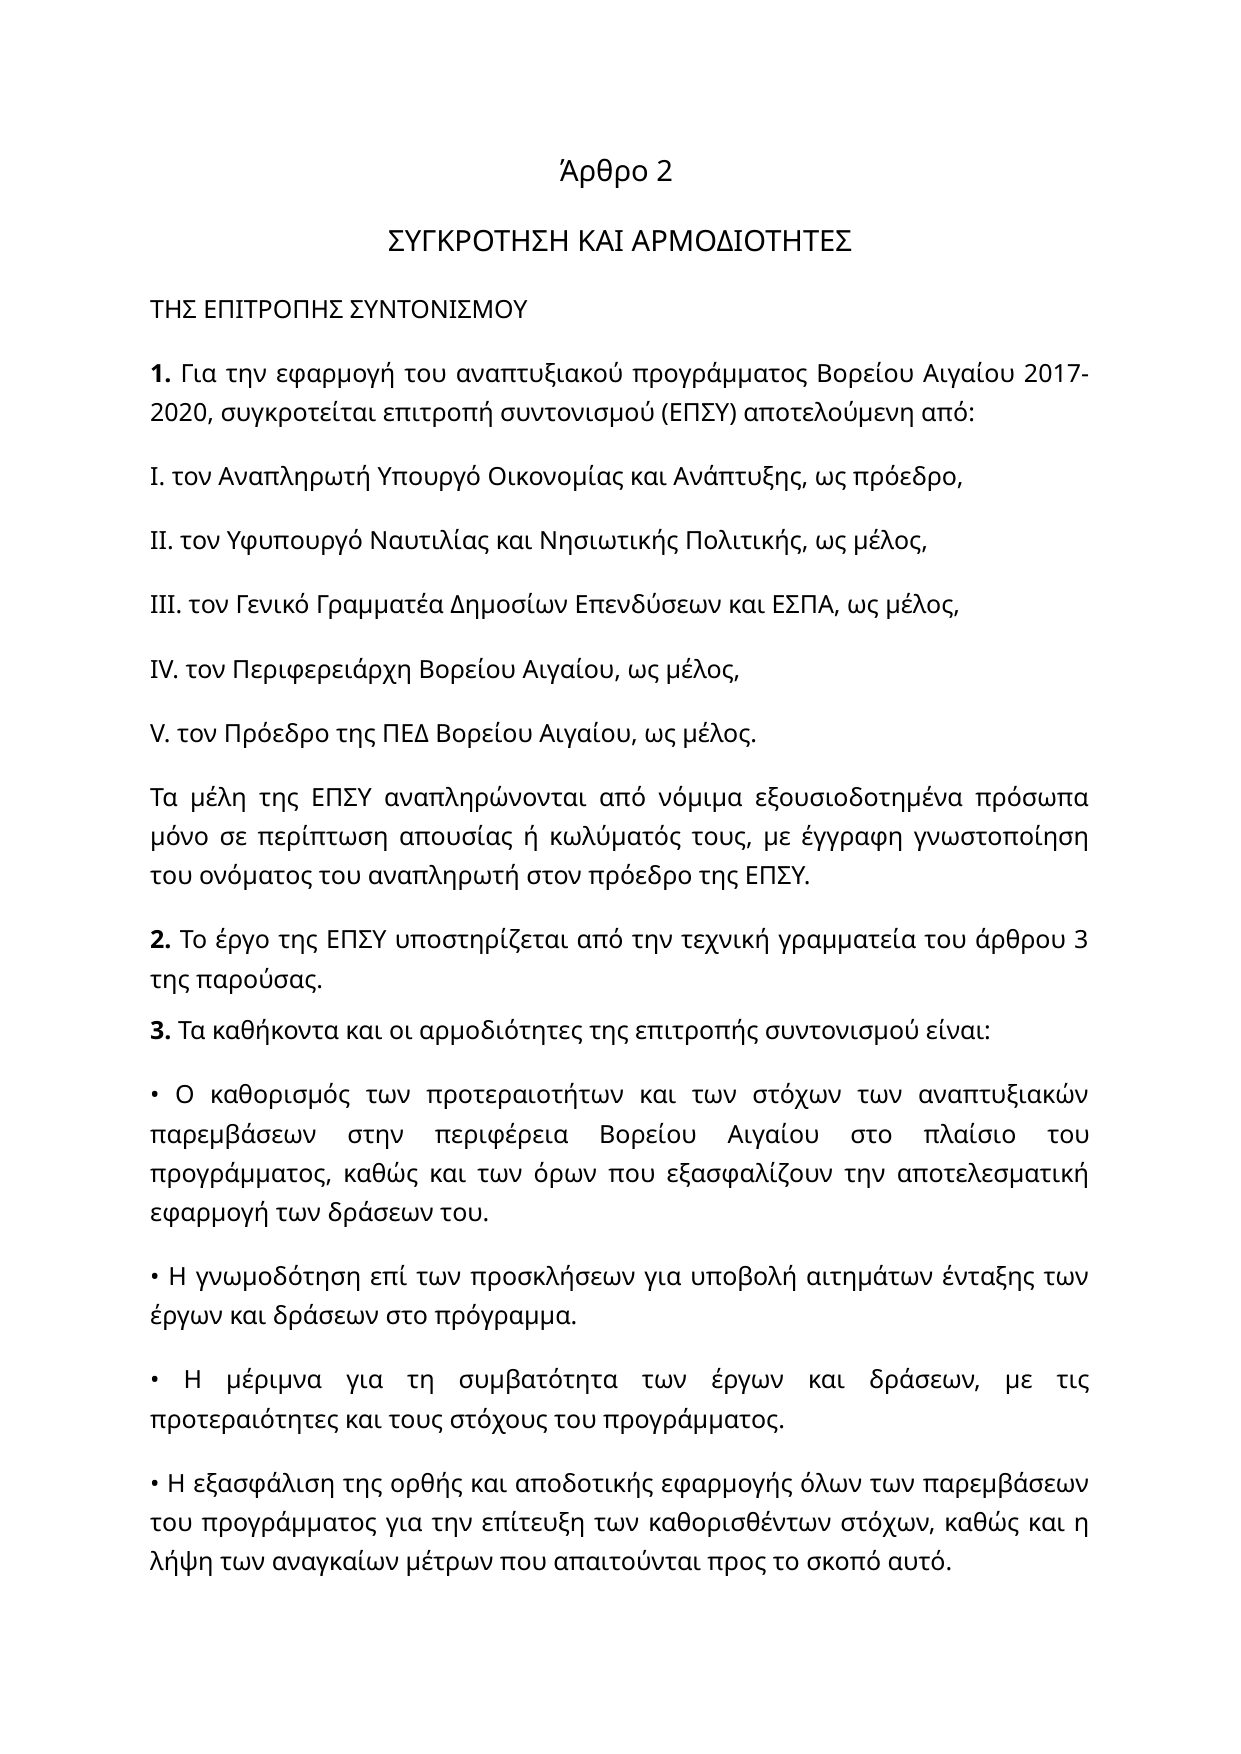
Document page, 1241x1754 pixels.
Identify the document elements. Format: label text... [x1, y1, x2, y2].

text • Η γνωμοδότηση επί των προσκλήσεων για υποβολή αιτημάτων ένταξης των έργων και δράσεων στο πρόγραμμα. [150, 1259, 1090, 1332]
text • Ο καθορισμός των προτεραιοτήτων και των στόχων των αναπτυξιακών παρεμβάσεων στην περιφέρεια Βορείου Αιγαίου στο πλαίσιο του προγράμματος, καθώς και των όρων που εξασφαλίζουν την αποτελεσματική εφαρμογή των δράσεων του. [150, 1077, 1090, 1229]
subtitle Άρθρο 2 [150, 150, 1090, 190]
text • Η εξασφάλιση της ορθής και αποδοτικής εφαρμογής όλων των παρεμβάσεων του προγράμματος για την επίτευξη των καθορισθέντων στόχων, καθώς και η λήψη των αναγκαίων μέτρων που απαιτούνται προς το σκοπό αυτό. [150, 1465, 1090, 1578]
text 1. Για την εφαρμογή του αναπτυξιακού προγράμματος Βορείου Αιγαίου 2017-2020, συγκροτείται επιτροπή συντονισμού (ΕΠΣΥ) αποτελούμενη από: [150, 355, 1090, 429]
text Τα μέλη της ΕΠΣΥ αναπληρώνονται από νόμιμα εξουσιοδοτημένα πρόσωπα μόνο σε περίπτωση απουσίας ή κωλύματός τους, με έγγραφη γνωστοποίηση του ονόματος του αναπληρωτή στον πρόεδρο της ΕΠΣΥ. [150, 779, 1090, 892]
text III. τον Γενικό Γραμματέα Δημοσίων Επενδύσεων και ΕΣΠΑ, ως μέλος, [150, 587, 1090, 621]
text ΤΗΣ ΕΠΙΤΡΟΠΗΣ ΣΥΝΤΟΝΙΣΜΟΥ [150, 291, 1090, 325]
text 3. Τα καθήκοντα και οι αρμοδιότητες της επιτροπής συντονισμού είναι: [150, 1013, 1090, 1047]
text I. τον Αναπληρωτή Υπουργό Οικονομίας και Ανάπτυξης, ως πρόεδρο, [150, 459, 1090, 493]
subtitle ΣΥΓΚΡΟΤΗΣΗ ΚΑΙ ΑΡΜΟΔΙΟΤΗΤΕΣ [150, 221, 1090, 260]
text II. τον Υφυπουργό Ναυτιλίας και Νησιωτικής Πολιτικής, ως μέλος, [150, 523, 1090, 557]
text IV. τον Περιφερειάρχη Βορείου Αιγαίου, ως μέλος, [150, 651, 1090, 685]
text • Η μέριμνα για τη συμβατότητα των έργων και δράσεων, με τις προτεραιότητες και τους στόχους του προγράμματος. [150, 1362, 1090, 1435]
text V. τον Πρόεδρο της ΠΕΔ Βορείου Αιγαίου, ως μέλος. [150, 715, 1090, 749]
text 2. Το έργο της ΕΠΣΥ υποστηρίζεται από την τεχνική γραμματεία του άρθρου 3 της παρούσας. [150, 922, 1090, 995]
